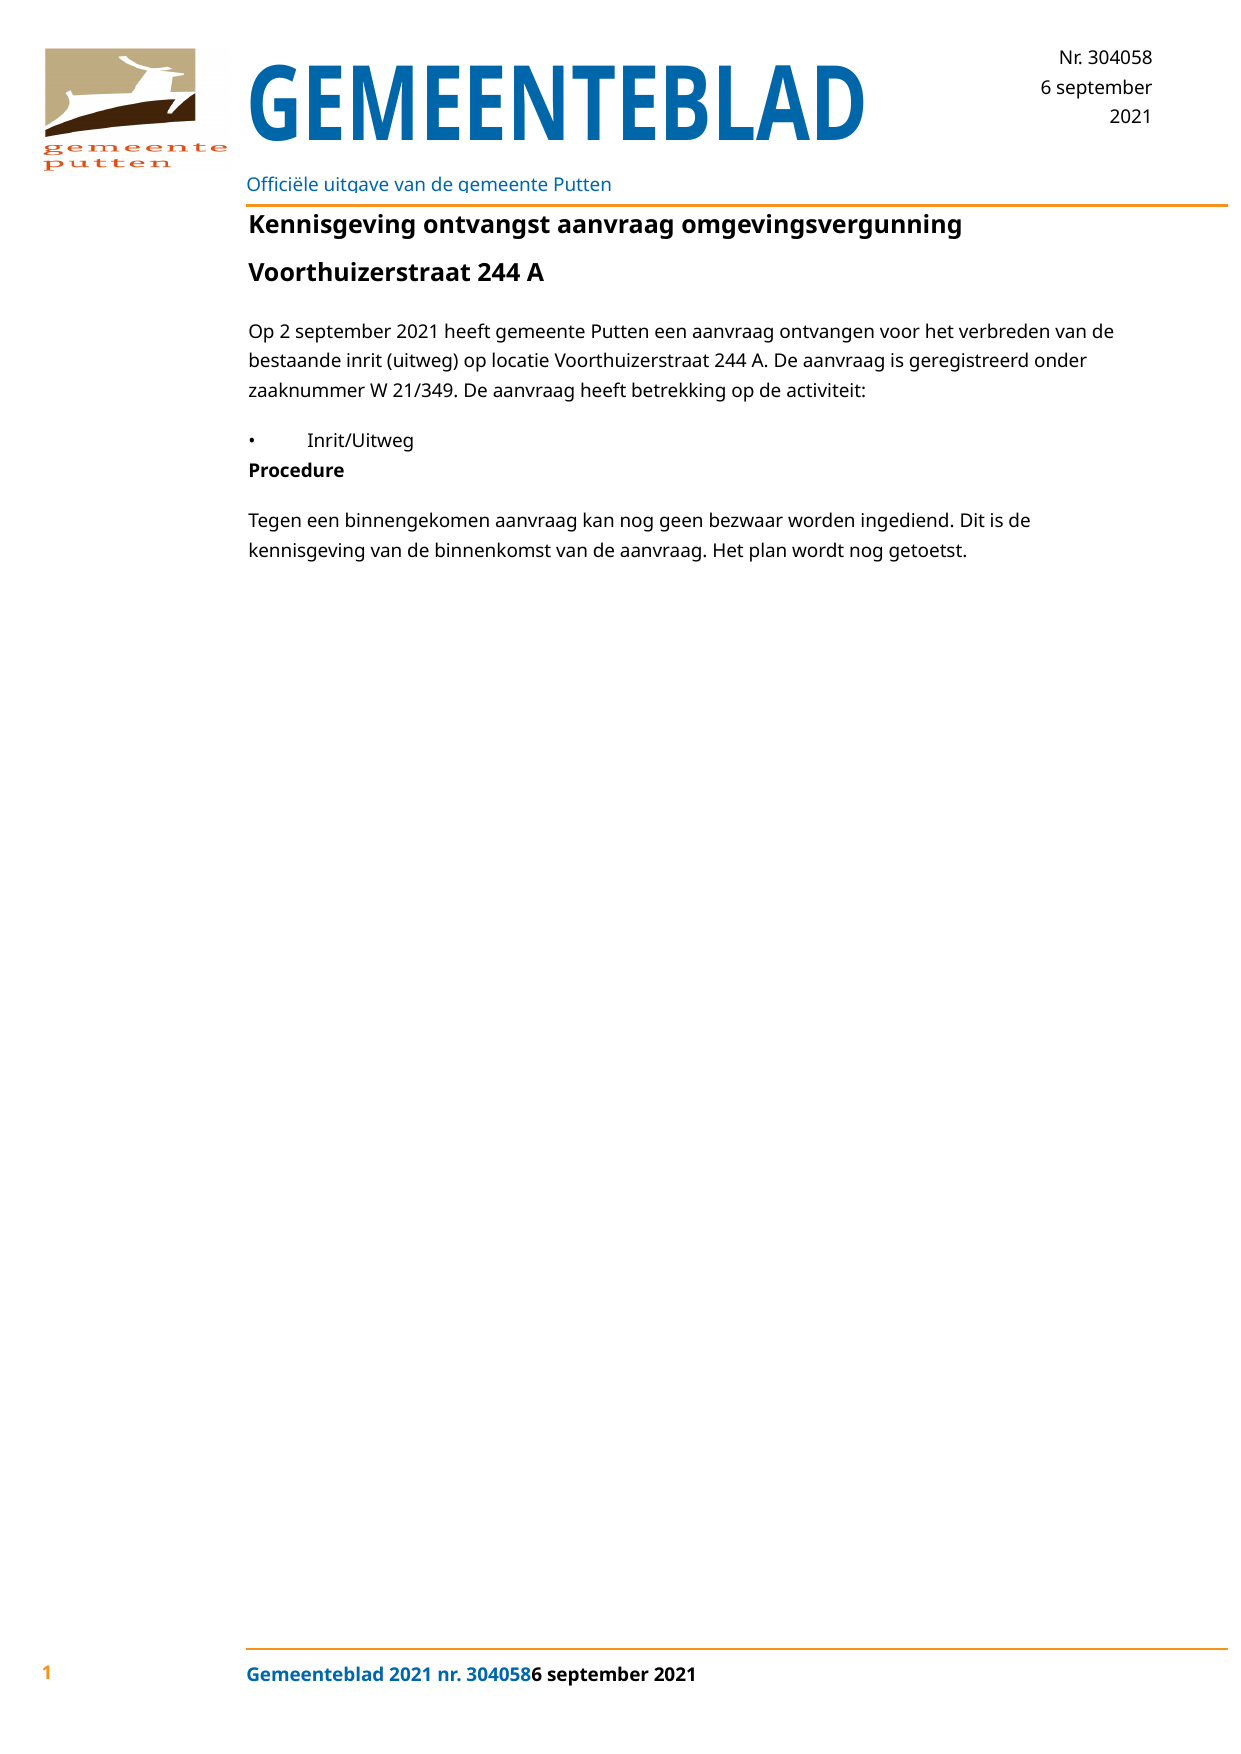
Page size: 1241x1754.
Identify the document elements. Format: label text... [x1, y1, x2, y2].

list Inrit/Uitweg [248, 427, 1152, 453]
text Kennisgeving ontvangst aanvraag omgevingsvergunning Voorthuizerstraat 244 A [248, 207, 1152, 288]
text Procedure [248, 457, 1152, 483]
text Op 2 september 2021 heeft gemeente Putten een aanvraag ontvangen voor het verbreden van de bestaande inrit (uitweg) op locatie Voorthuizerstraat 244 A. De aanvraag is geregistreerd onder zaaknummer W 21/349. De aanvraag heeft betrekking op de activiteit: [248, 318, 1152, 403]
picture [41, 47, 231, 172]
text Tegen een binnengekomen aanvraag kan nog geen bezwaar worden ingediend. Dit is de kennisgeving van de binnenkomst van de aanvraag. Het plan wordt nog getoetst. [248, 507, 1152, 563]
